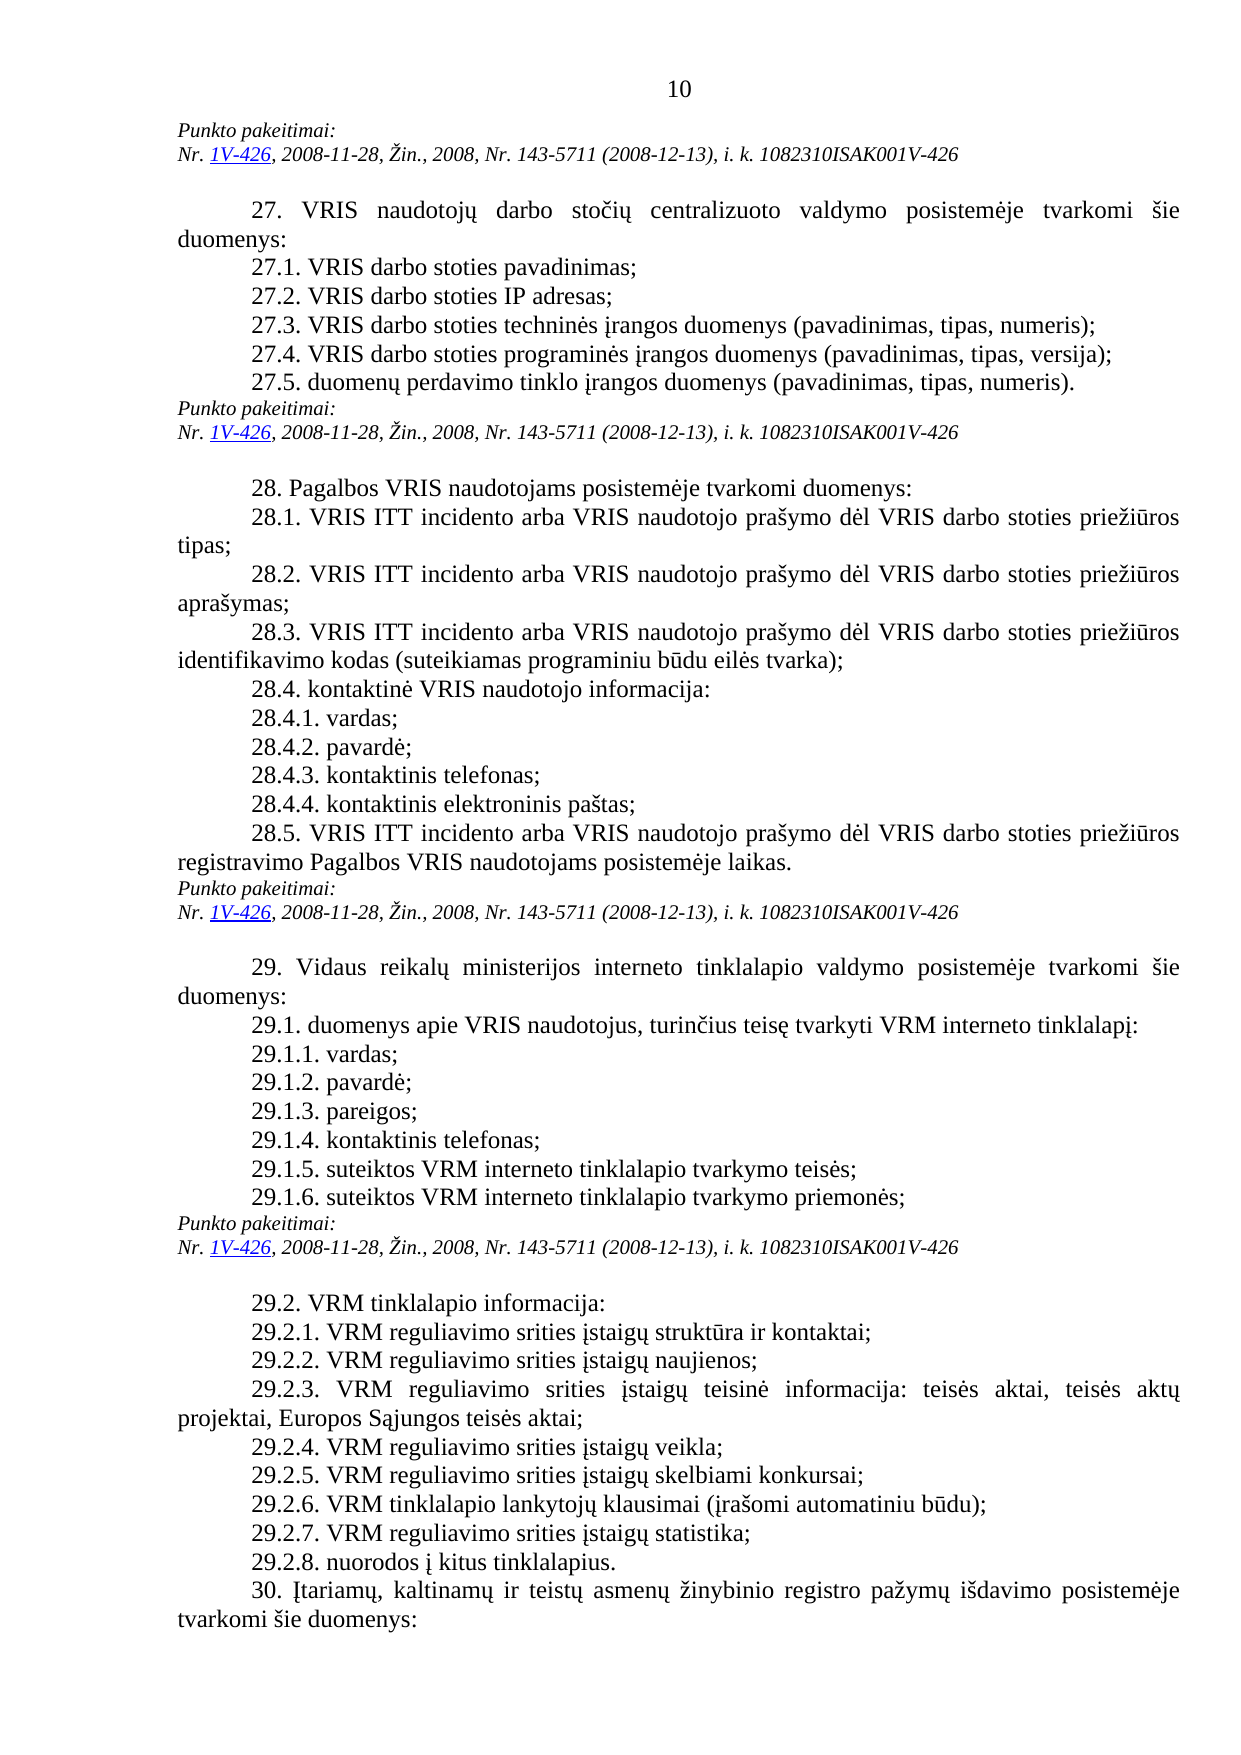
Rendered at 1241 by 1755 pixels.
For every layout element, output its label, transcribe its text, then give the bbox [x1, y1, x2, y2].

text 29.2.3. VRM reguliavimo srities įstaigų teisinė informacija: teisės aktai, teisės aktų projektai, Europos Sąjungos teisės aktai; [177, 1374, 1181, 1432]
text 29. Vidaus reikalų ministerijos interneto tinklalapio valdymo posistemėje tvarkomi šie duomenys: [177, 952, 1181, 1010]
text 28.4.1. vardas; [177, 703, 1181, 732]
text 27.3. VRIS darbo stoties techninės įrangos duomenys (pavadinimas, tipas, numeris); [177, 310, 1181, 339]
text Punkto pakeitimai: [177, 1211, 1181, 1235]
text Nr. 1V-426, 2008-11-28, Žin., 2008, Nr. 143-5711 (2008-12-13), i. k. 1082310ISAK001V-426 [177, 900, 1181, 924]
text 27.1. VRIS darbo stoties pavadinimas; [177, 252, 1181, 281]
text 29.1.2. pavardė; [177, 1067, 1181, 1096]
text Nr. 1V-426, 2008-11-28, Žin., 2008, Nr. 143-5711 (2008-12-13), i. k. 1082310ISAK001V-426 [177, 1235, 1181, 1259]
text 27.2. VRIS darbo stoties IP adresas; [177, 281, 1181, 310]
text 28.4. kontaktinė VRIS naudotojo informacija: [177, 674, 1181, 703]
text 28.4.2. pavardė; [177, 732, 1181, 761]
text Nr. 1V-426, 2008-11-28, Žin., 2008, Nr. 143-5711 (2008-12-13), i. k. 1082310ISAK001V-426 [177, 420, 1181, 444]
text Punkto pakeitimai: [177, 118, 1181, 142]
text 29.2.6. VRM tinklalapio lankytojų klausimai (įrašomi automatiniu būdu); [177, 1489, 1181, 1518]
text 29.2.8. nuorodos į kitus tinklalapius. [177, 1547, 1181, 1576]
text Nr. 1V-426, 2008-11-28, Žin., 2008, Nr. 143-5711 (2008-12-13), i. k. 1082310ISAK001V-426 [177, 142, 1181, 166]
text 29.2.4. VRM reguliavimo srities įstaigų veikla; [177, 1432, 1181, 1461]
text 29.1.6. suteiktos VRM interneto tinklalapio tvarkymo priemonės; [177, 1182, 1181, 1211]
text 28.4.3. kontaktinis telefonas; [177, 761, 1181, 789]
text 29.1.5. suteiktos VRM interneto tinklalapio tvarkymo teisės; [177, 1154, 1181, 1182]
text 29.2.5. VRM reguliavimo srities įstaigų skelbiami konkursai; [177, 1461, 1181, 1489]
text 28.1. VRIS ITT incidento arba VRIS naudotojo prašymo dėl VRIS darbo stoties priežiūros tipas; [177, 502, 1181, 559]
text 28.5. VRIS ITT incidento arba VRIS naudotojo prašymo dėl VRIS darbo stoties priežiūros registravimo Pagalbos VRIS naudotojams posistemėje laikas. [177, 818, 1181, 876]
text Punkto pakeitimai: [177, 876, 1181, 900]
text 27. VRIS naudotojų darbo stočių centralizuoto valdymo posistemėje tvarkomi šie duomenys: [177, 195, 1181, 252]
text 29.1.4. kontaktinis telefonas; [177, 1125, 1181, 1154]
text 27.5. duomenų perdavimo tinklo įrangos duomenys (pavadinimas, tipas, numeris). [177, 367, 1181, 396]
text 29.2.2. VRM reguliavimo srities įstaigų naujienos; [177, 1346, 1181, 1374]
text 29.1. duomenys apie VRIS naudotojus, turinčius teisę tvarkyti VRM interneto tinklalapį: [177, 1010, 1181, 1039]
text 29.1.1. vardas; [177, 1039, 1181, 1067]
text 29.2.1. VRM reguliavimo srities įstaigų struktūra ir kontaktai; [177, 1317, 1181, 1346]
text 28.2. VRIS ITT incidento arba VRIS naudotojo prašymo dėl VRIS darbo stoties priežiūros aprašymas; [177, 559, 1181, 617]
text 27.4. VRIS darbo stoties programinės įrangos duomenys (pavadinimas, tipas, versija); [177, 339, 1181, 367]
text 29.2.7. VRM reguliavimo srities įstaigų statistika; [177, 1518, 1181, 1547]
text 29.2. VRM tinklalapio informacija: [177, 1288, 1181, 1317]
text Punkto pakeitimai: [177, 396, 1181, 420]
text 30. Įtariamų, kaltinamų ir teistų asmenų žinybinio registro pažymų išdavimo posistemėje tvarkomi šie duomenys: [177, 1576, 1181, 1633]
text 28.4.4. kontaktinis elektroninis paštas; [177, 789, 1181, 818]
text 29.1.3. pareigos; [177, 1096, 1181, 1125]
text 28.3. VRIS ITT incidento arba VRIS naudotojo prašymo dėl VRIS darbo stoties priežiūros identifikavimo kodas (suteikiamas programiniu būdu eilės tvarka); [177, 617, 1181, 674]
text 28. Pagalbos VRIS naudotojams posistemėje tvarkomi duomenys: [177, 473, 1181, 502]
